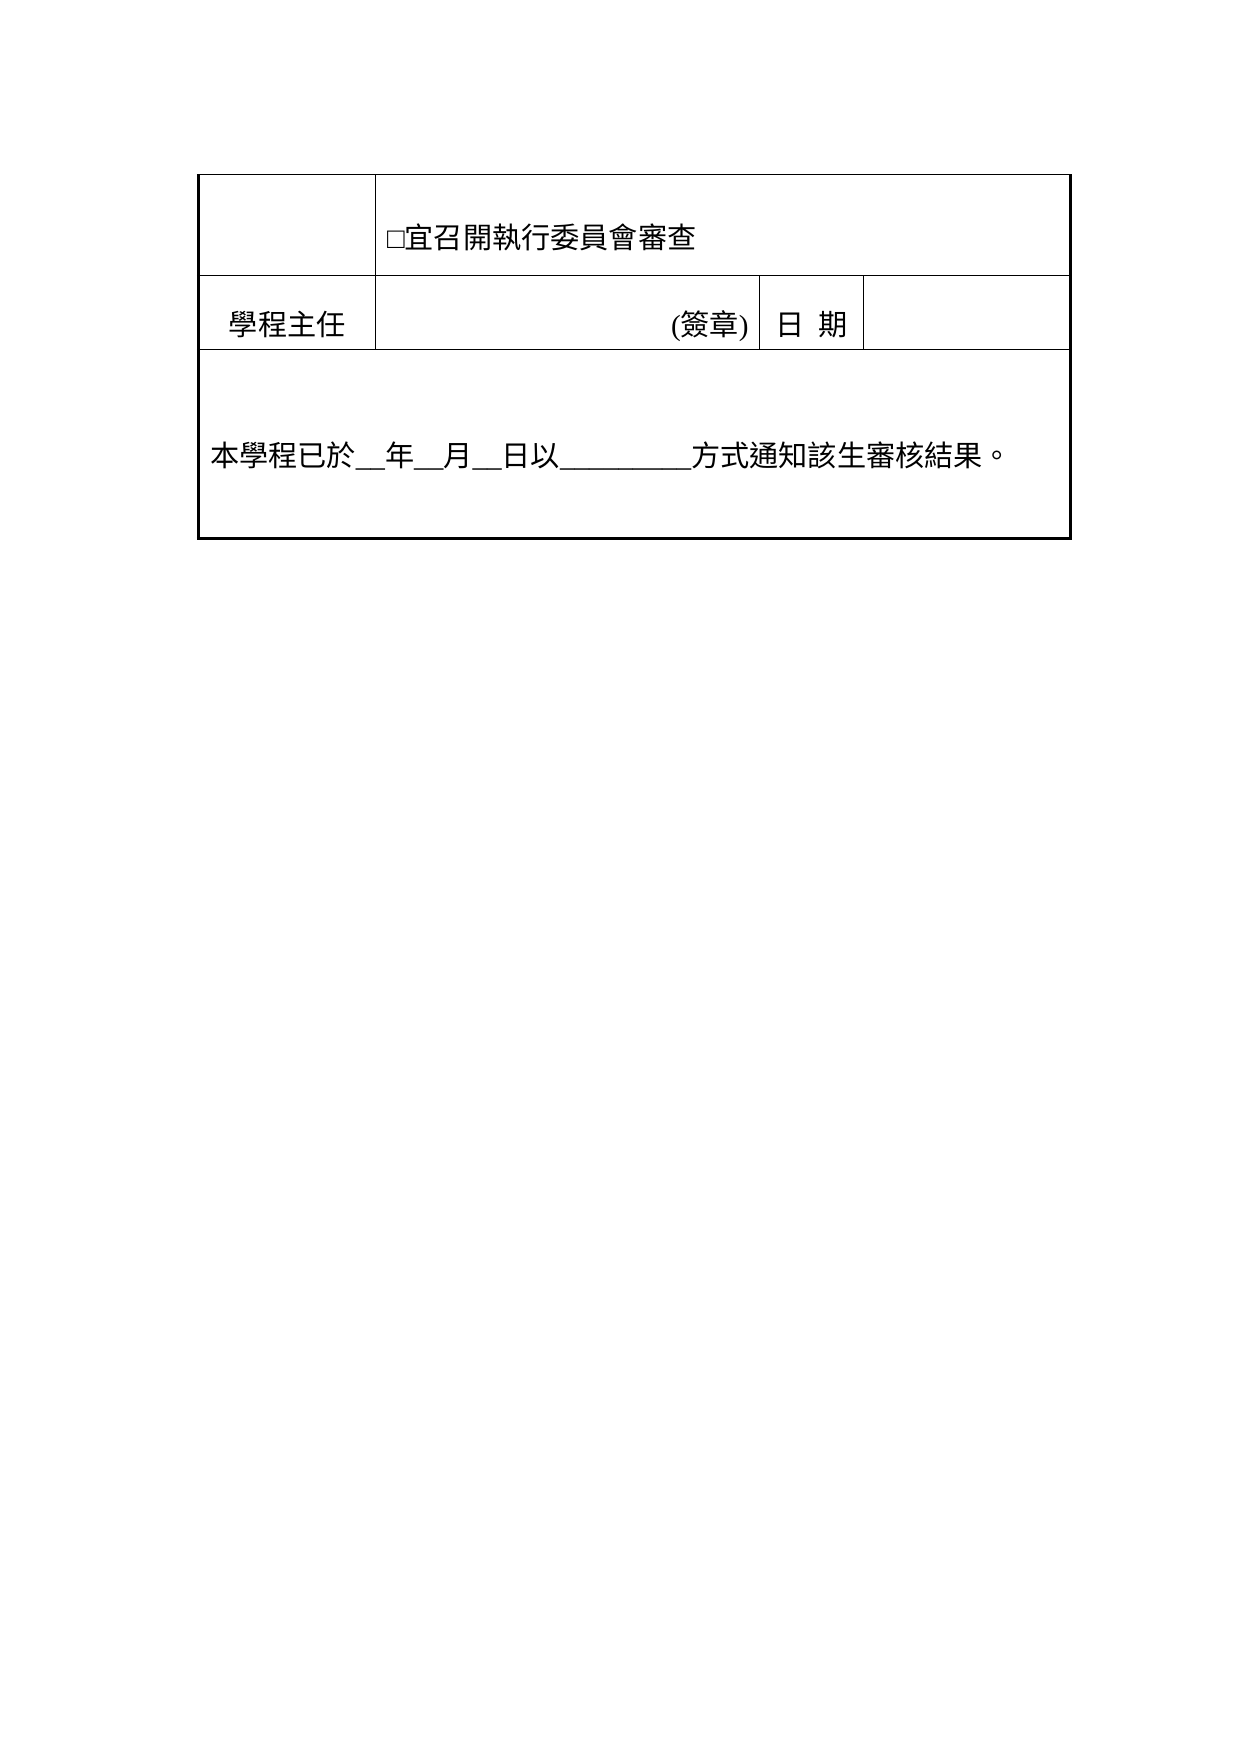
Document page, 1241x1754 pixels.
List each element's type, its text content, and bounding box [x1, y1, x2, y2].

table_cell [200, 175, 375, 275]
table_cell (簽章) [376, 276, 759, 349]
table_cell 日 期 [760, 276, 863, 349]
table_cell 本學程已於__年__月__日以_________方式通知該生審核結果。 [200, 350, 1069, 537]
table_cell □宜召開執行委員會審查 [376, 175, 1069, 275]
table_cell [864, 276, 1069, 349]
table_cell 學程主任 [200, 276, 375, 349]
